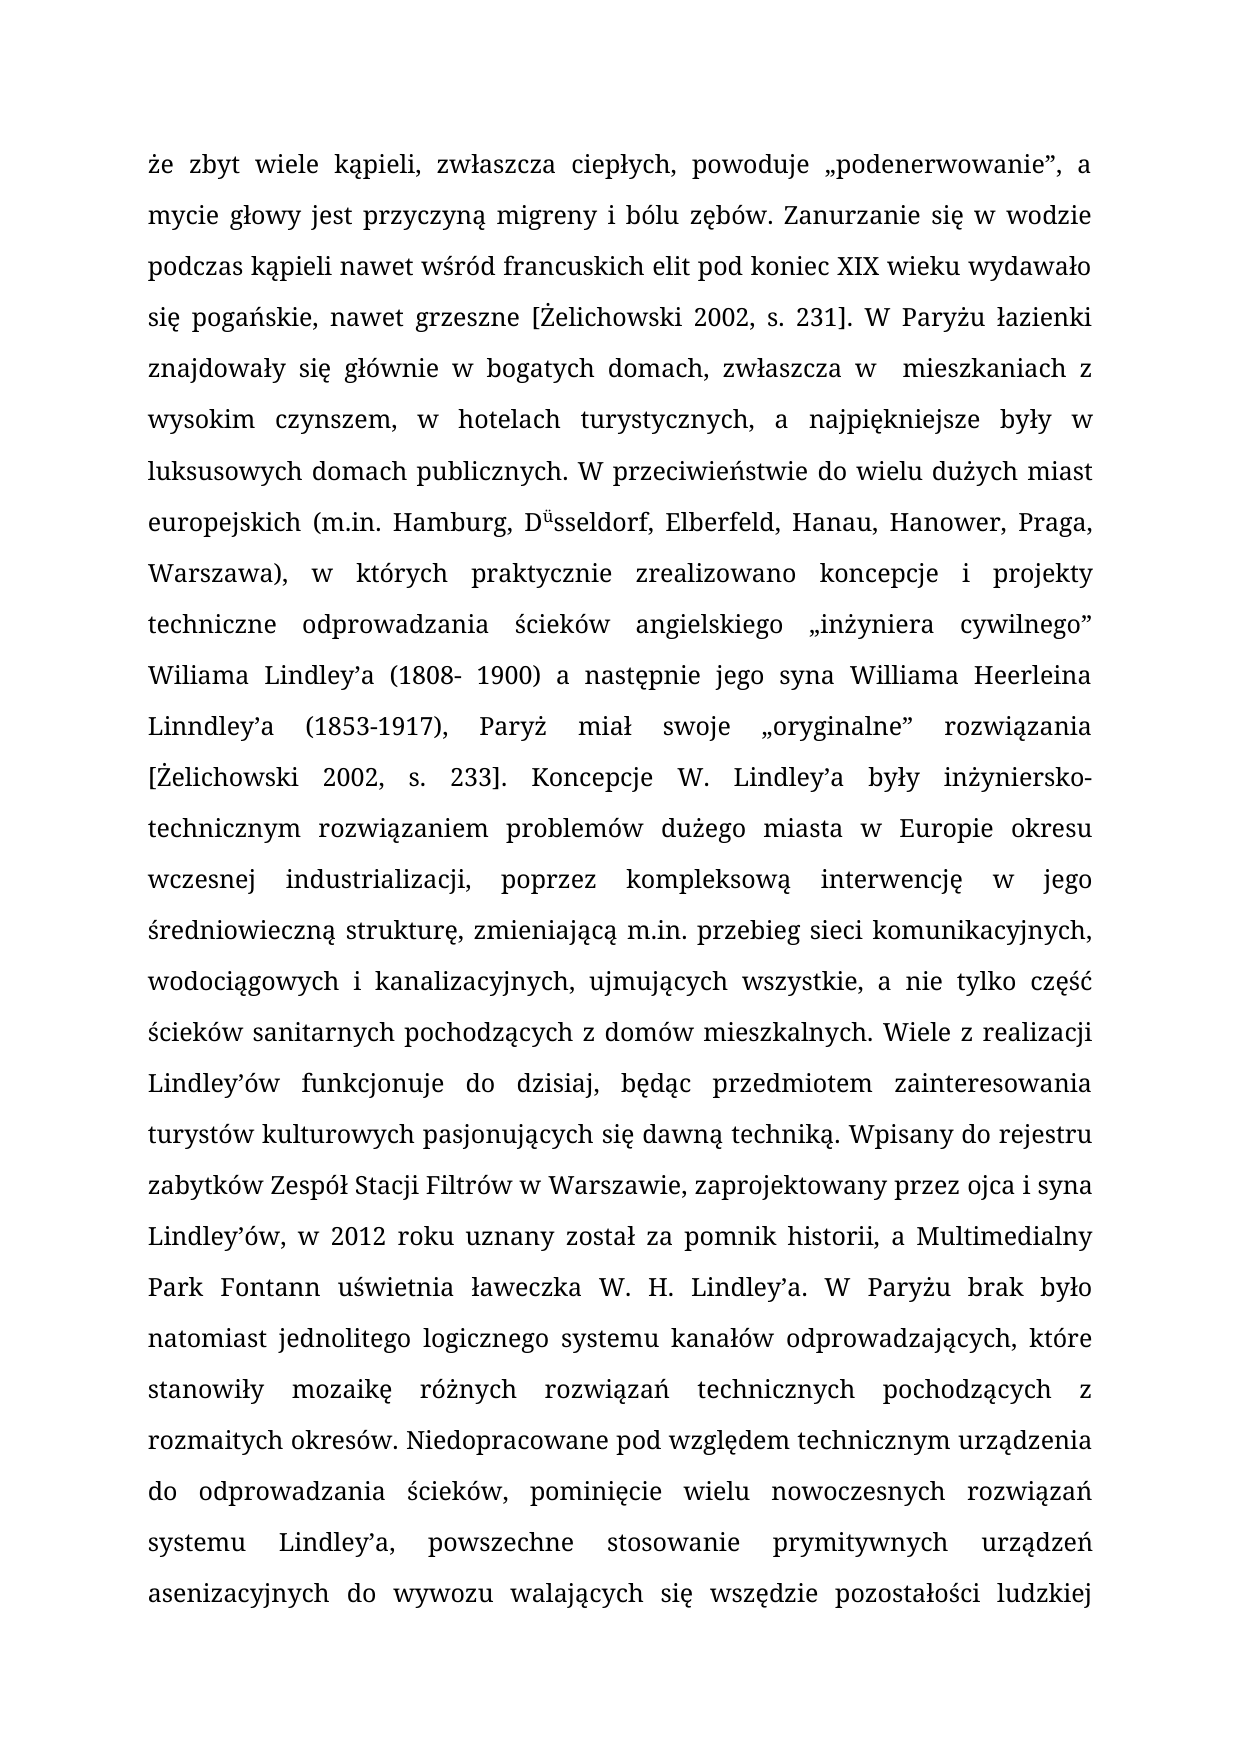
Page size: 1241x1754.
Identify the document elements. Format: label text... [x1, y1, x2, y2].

text że zbyt wiele kąpieli, zwłaszcza ciepłych, powoduje „podenerwowanie”, a mycie głowy jest przyczyną migreny i bólu zębów. Zanurzanie się w wodzie podczas kąpieli nawet wśród francuskich elit pod koniec XIX wieku wydawało się pogańskie, nawet grzeszne [Żelichowski 2002, s. 231]. W Paryżu łazienki znajdowały się głównie w bogatych domach, zwłaszcza w mieszkaniach z wysokim czynszem, w hotelach turystycznych, a najpiękniejsze były w luksusowych domach publicznych. W przeciwieństwie do wielu dużych miast europejskich (m.in. Hamburg, Düsseldorf, Elberfeld, Hanau, Hanower, Praga, Warszawa), w których praktycznie zrealizowano koncepcje i projekty techniczne odprowadzania ścieków angielskiego „inżyniera cywilnego” Wiliama Lindley’a (1808- 1900) a następnie jego syna Williama Heerleina Linndley’a (1853-1917), Paryż miał swoje „oryginalne” rozwiązania [Żelichowski 2002, s. 233]. Koncepcje W. Lindley’a były inżyniersko-technicznym rozwiązaniem problemów dużego miasta w Europie okresu wczesnej industrializacji, poprzez kompleksową interwencję w jego średniowieczną strukturę, zmieniającą m.in. przebieg sieci komunikacyjnych, wodociągowych i kanalizacyjnych, ujmujących wszystkie, a nie tylko część ścieków sanitarnych pochodzących z domów mieszkalnych. Wiele z realizacji Lindley’ów funkcjonuje do dzisiaj, będąc przedmiotem zainteresowania turystów kulturowych pasjonujących się dawną techniką. Wpisany do rejestru zabytków Zespół Stacji Filtrów w Warszawie, zaprojektowany przez ojca i syna Lindley’ów, w 2012 roku uznany został za pomnik historii, a Multimedialny Park Fontann uświetnia ławeczka W. H. Lindley’a. W Paryżu brak było natomiast jednolitego logicznego systemu kanałów odprowadzających, które stanowiły mozaikę różnych rozwiązań technicznych pochodzących z rozmaitych okresów. Niedopracowane pod względem technicznym urządzenia do odprowadzania ścieków, pominięcie wielu nowoczesnych rozwiązań systemu Lindley’a, powszechne stosowanie prymitywnych urządzeń asenizacyjnych do wywozu walających się wszędzie pozostałości ludzkiej [148, 147, 1093, 1610]
